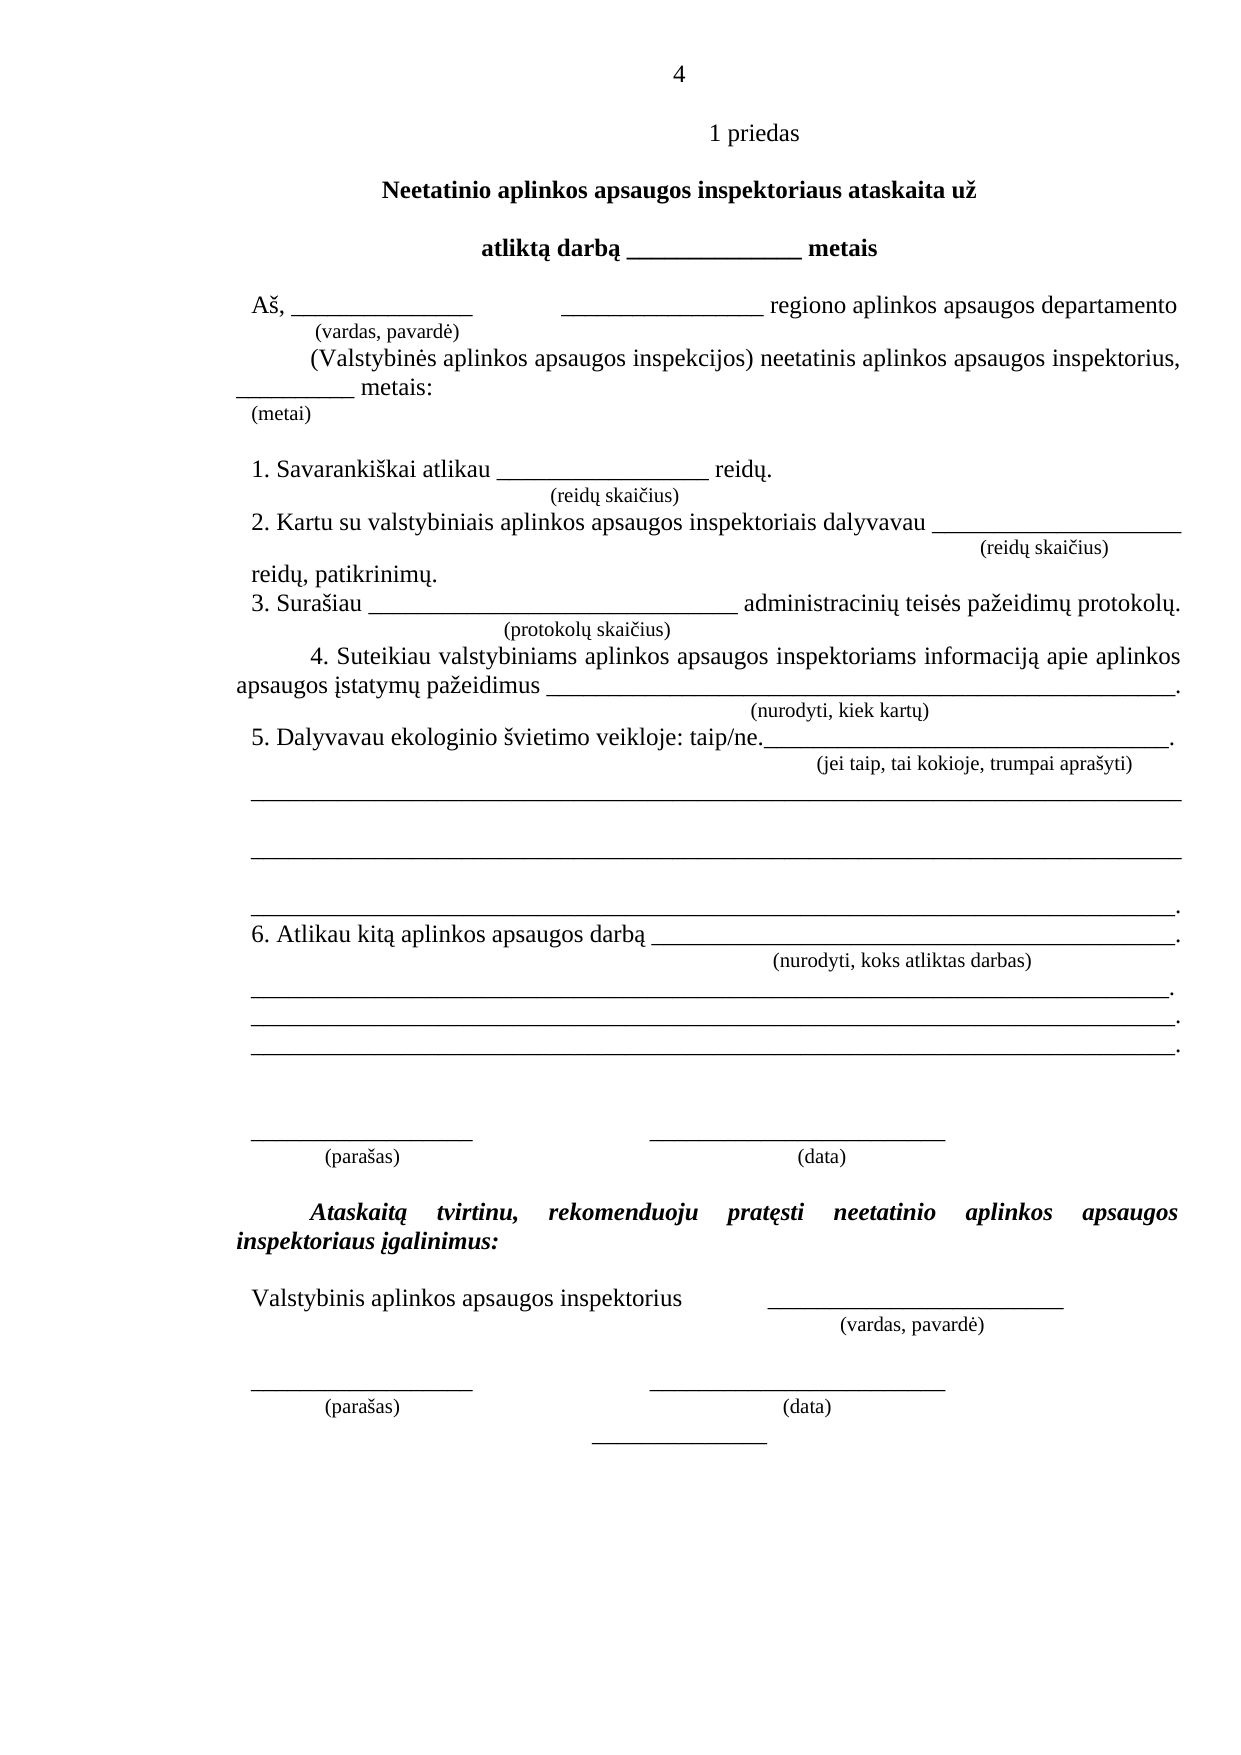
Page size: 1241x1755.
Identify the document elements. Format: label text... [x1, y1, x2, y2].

text (vardas, pavardė) [177, 1312, 1181, 1336]
text 1 priedas [177, 118, 1181, 147]
text reidų, patikrinimų. [177, 559, 1181, 588]
text (metai) [177, 401, 1181, 425]
text 5. Dalyvavau ekologinio švietimo veikloje: taip/ne. . [177, 722, 1181, 751]
text Aš, regiono aplinkos apsaugos departamento [177, 291, 1181, 319]
text . [177, 1001, 1181, 1029]
text (parašas) (data) [177, 1144, 1181, 1168]
text Valstybinis aplinkos apsaugos inspektorius [177, 1283, 1181, 1312]
text (jei taip, tai kokioje, trumpai aprašyti) [177, 751, 1181, 775]
text 2. Kartu su valstybiniais aplinkos apsaugos inspektoriais dalyvavau [177, 507, 1181, 535]
text Neetatinio aplinkos apsaugos inspektoriaus ataskaita už [177, 176, 1181, 204]
text (reidų skaičius) [177, 535, 1181, 559]
text 1. Savarankiškai atlikau reidų. [177, 454, 1181, 482]
text 6. Atlikau kitą aplinkos apsaugos darbą . [177, 919, 1181, 948]
text . [177, 972, 1181, 1001]
text (Valstybinės aplinkos apsaugos inspekcijos) neetatinis aplinkos apsaugos inspektorius, metais: [236, 343, 1181, 401]
text . [177, 1029, 1181, 1058]
text Ataskaitą tvirtinu, rekomenduoju pratęsti neetatinio aplinkos apsaugos inspektoriaus įgalinimus: [236, 1197, 1181, 1255]
text (nurodyti, kiek kartų) [177, 698, 1181, 722]
text . [177, 890, 1181, 919]
text 4. Suteikiau valstybiniams aplinkos apsaugos inspektoriams informaciją apie aplinkos apsaugos įstatymų pažeidimus . [236, 641, 1181, 698]
text (vardas, pavardė) [177, 319, 1181, 343]
text 3. Surašiau administracinių teisės pažeidimų protokolų. [177, 588, 1181, 617]
text (parašas) (data) [177, 1394, 1181, 1418]
text ______________ [177, 1418, 1181, 1447]
text atliktą darbą ______________ metais [177, 233, 1181, 262]
text (nurodyti, koks atliktas darbas) [177, 948, 1181, 972]
text (protokolų skaičius) [177, 617, 1181, 641]
text (reidų skaičius) [177, 482, 1181, 507]
